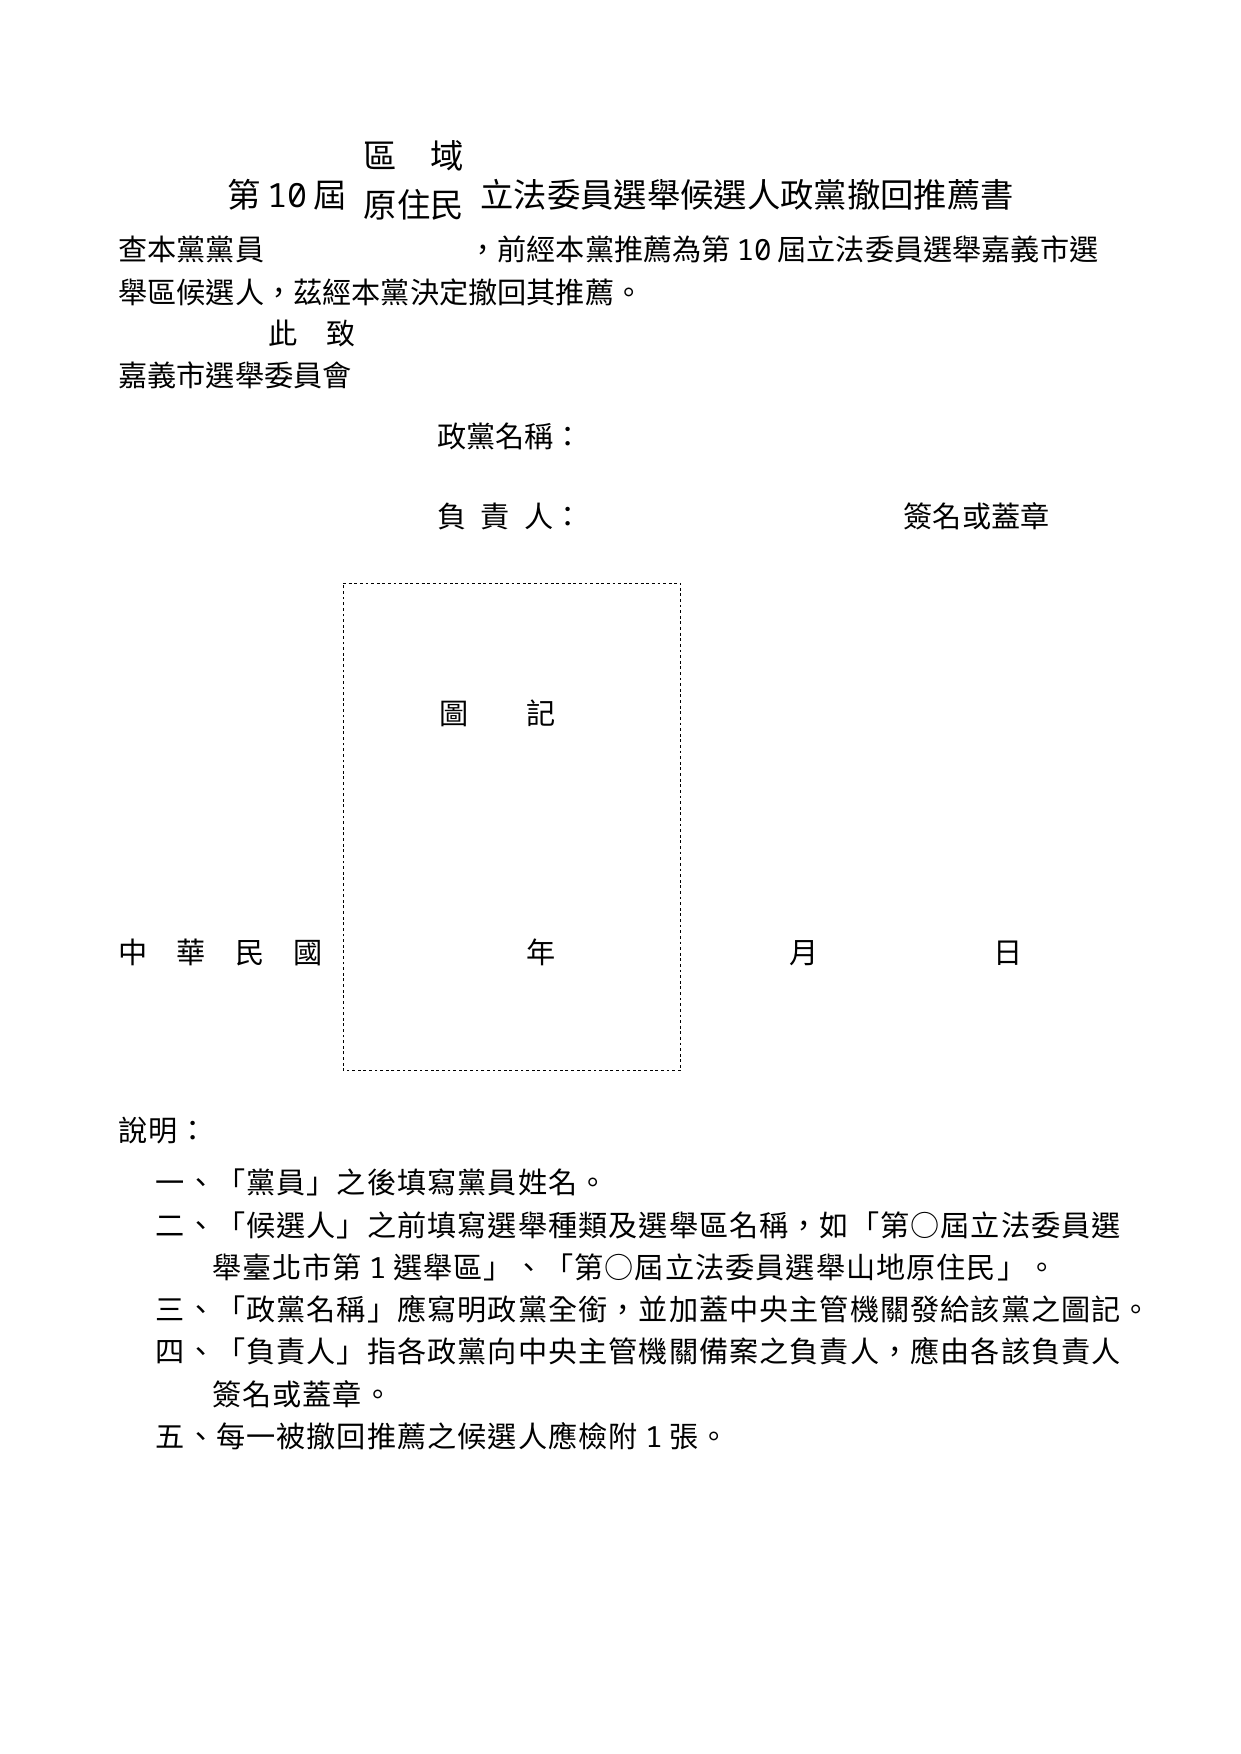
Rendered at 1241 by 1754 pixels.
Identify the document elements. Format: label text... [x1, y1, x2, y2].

text 查本黨黨員 ，前經本黨推薦為第10屆立法委員選舉嘉義市選舉區候選人，茲經本黨決定撤回其推薦。 [118, 227, 1122, 311]
text 此 致 [268, 311, 1122, 353]
text 第10屆 區 域原住民 立法委員選舉候選人政黨撤回推薦書 [118, 130, 1122, 227]
text 政黨名稱： [437, 413, 1122, 456]
text 說明： [118, 1107, 1122, 1149]
text 二、「候選人」之前填寫選舉種類及選舉區名稱，如「第○屆立法委員選舉臺北市第1選舉區」、「第○屆立法委員選舉山地原住民」。 [156, 1202, 1122, 1287]
text 嘉義市選舉委員會 [118, 353, 1122, 395]
text 四、「負責人」指各政黨向中央主管機關備案之負責人，應由各該負責人簽名或蓋章。 [156, 1329, 1122, 1414]
text 三、「政黨名稱」應寫明政黨全銜，並加蓋中央主管機關發給該黨之圖記。 [156, 1287, 1122, 1329]
text 中 華 民 國 年 月 日 [118, 929, 1122, 972]
text 圖 記 [118, 704, 1122, 729]
text 五、每一被撤回推薦之候選人應檢附1張。 [156, 1414, 1122, 1456]
text 一、「黨員」之後填寫黨員姓名。 [156, 1160, 1122, 1202]
text 負 責 人： 簽名或蓋章 [437, 493, 1122, 536]
